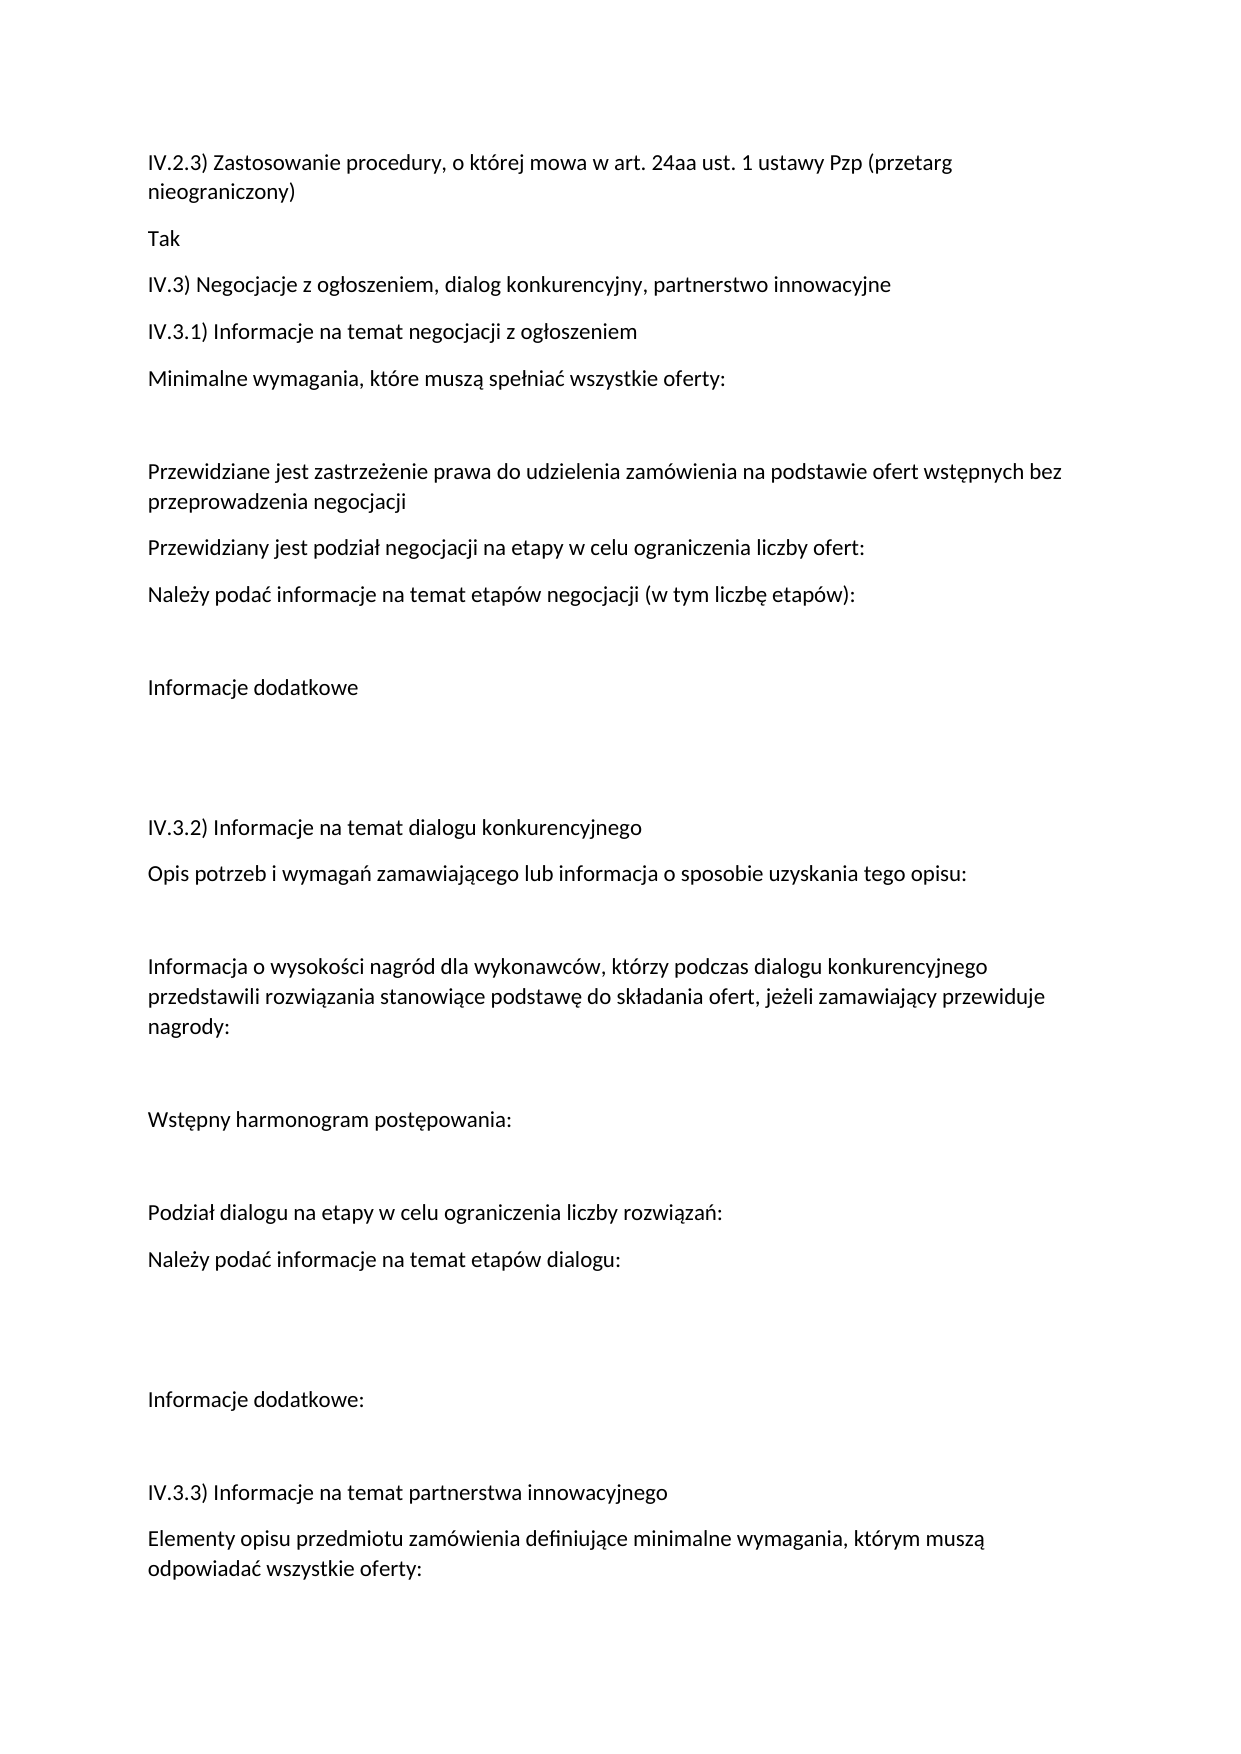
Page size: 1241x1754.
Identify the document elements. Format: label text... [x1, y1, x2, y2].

text Elementy opisu przedmiotu zamówienia definiujące minimalne wymagania, którym muszą odpowiadać wszystkie oferty: [148, 1524, 1093, 1582]
text IV.3.1) Informacje na temat negocjacji z ogłoszeniem [148, 317, 1093, 345]
text Tak [148, 224, 1093, 252]
text Przewidziane jest zastrzeżenie prawa do udzielenia zamówienia na podstawie ofert wstępnych bez przeprowadzenia negocjacji [148, 457, 1093, 515]
text IV.2.3) Zastosowanie procedury, o której mowa w art. 24aa ust. 1 ustawy Pzp (przetarg nieograniczony) [148, 148, 1093, 206]
text IV.3.2) Informacje na temat dialogu konkurencyjnego [148, 813, 1093, 841]
text Informacje dodatkowe: [148, 1385, 1093, 1413]
text Wstępny harmonogram postępowania: [148, 1105, 1093, 1133]
text Informacja o wysokości nagród dla wykonawców, którzy podczas dialogu konkurencyjnego przedstawili rozwiązania stanowiące podstawę do składania ofert, jeżeli zamawiający przewiduje nagrody: [148, 952, 1093, 1040]
text Należy podać informacje na temat etapów dialogu: [148, 1245, 1093, 1273]
text Podział dialogu na etapy w celu ograniczenia liczby rozwiązań: [148, 1198, 1093, 1226]
text Opis potrzeb i wymagań zamawiającego lub informacja o sposobie uzyskania tego opisu: [148, 859, 1093, 887]
text Informacje dodatkowe [148, 673, 1093, 701]
text Przewidziany jest podział negocjacji na etapy w celu ograniczenia liczby ofert: [148, 533, 1093, 561]
text IV.3) Negocjacje z ogłoszeniem, dialog konkurencyjny, partnerstwo innowacyjne [148, 271, 1093, 299]
text Należy podać informacje na temat etapów negocjacji (w tym liczbę etapów): [148, 580, 1093, 608]
text IV.3.3) Informacje na temat partnerstwa innowacyjnego [148, 1478, 1093, 1506]
text Minimalne wymagania, które muszą spełniać wszystkie oferty: [148, 364, 1093, 392]
